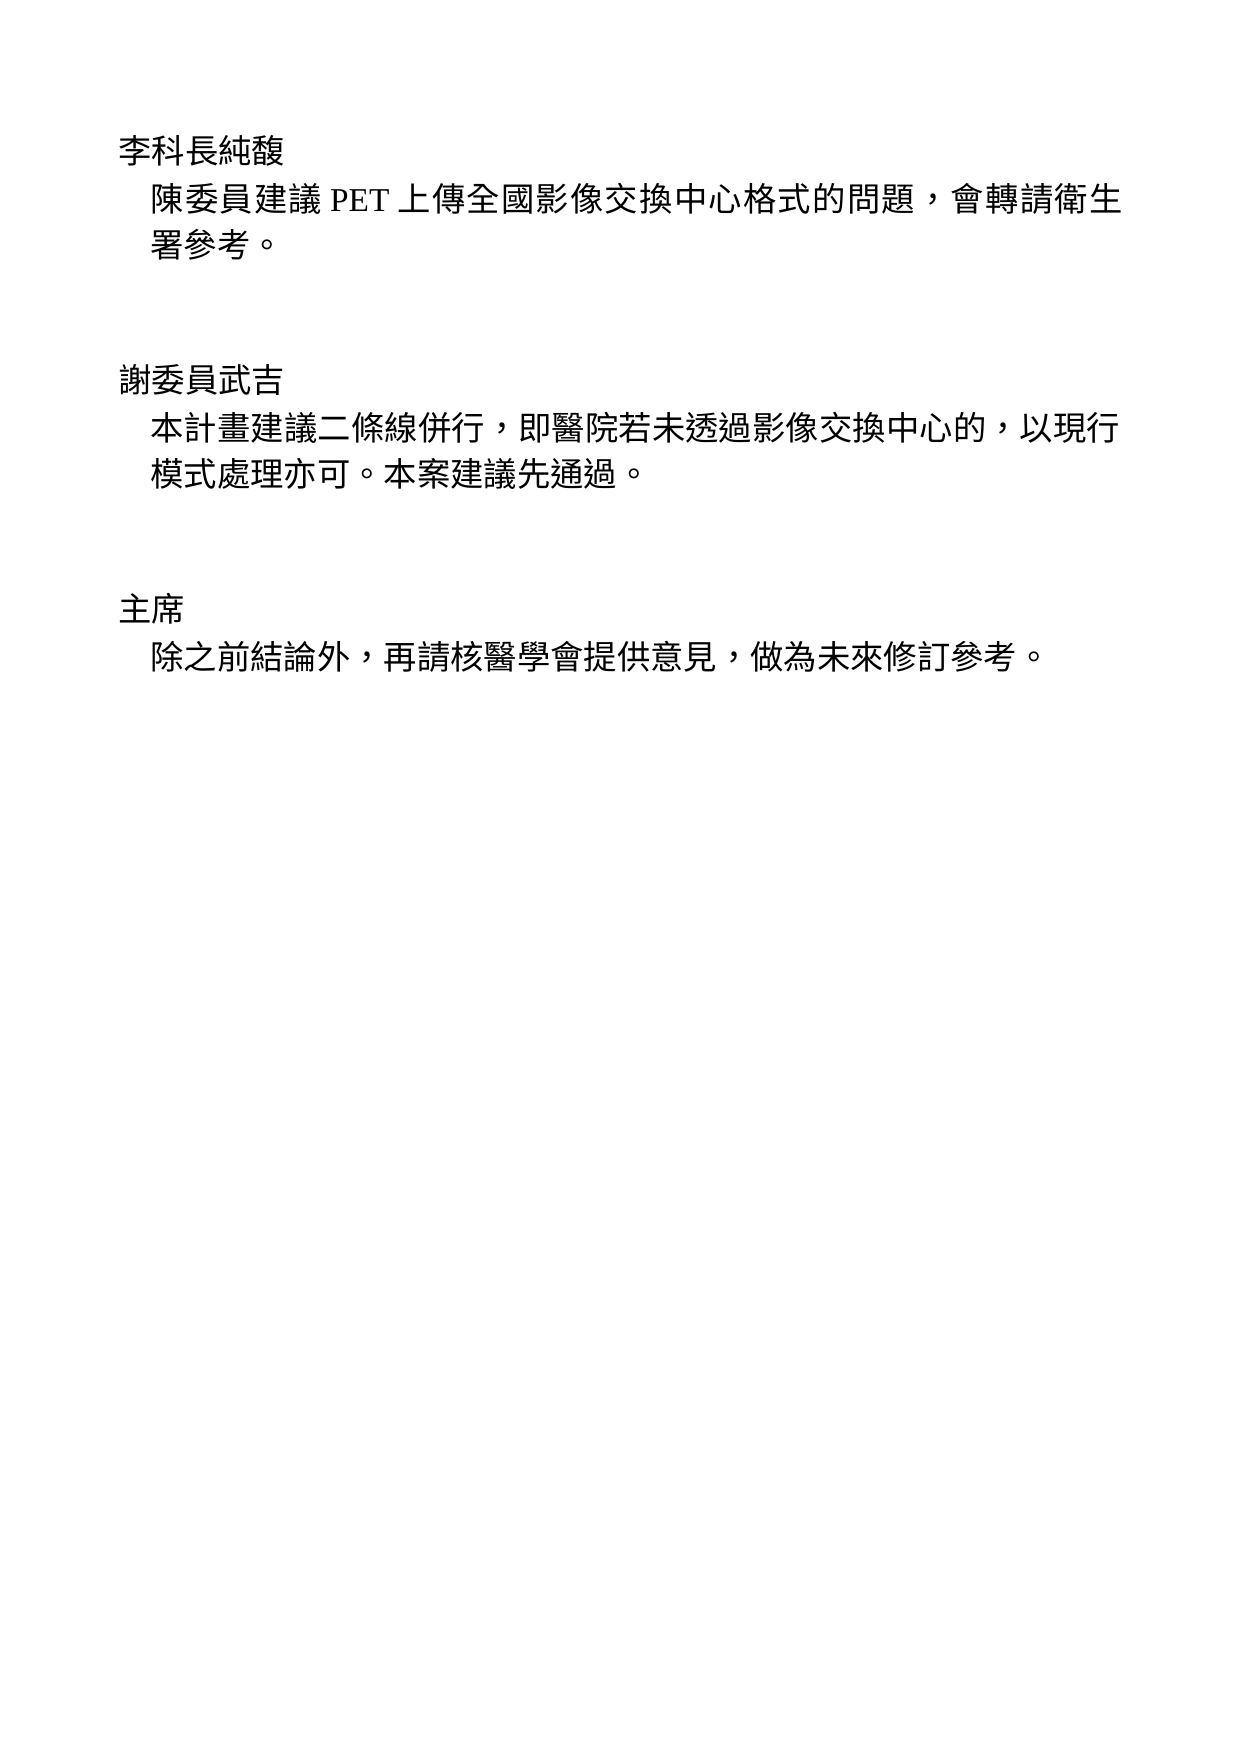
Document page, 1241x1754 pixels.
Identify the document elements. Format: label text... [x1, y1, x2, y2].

text 謝委員武吉 [118, 336, 1122, 399]
text 李科長純馥 [118, 108, 1122, 170]
text 本計畫建議二條線併行，即醫院若未透過影像交換中心的，以現行模式處理亦可。本案建議先通過。 [150, 404, 1122, 496]
text 陳委員建議PET上傳全國影像交換中心格式的問題，會轉請衛生署參考。 [150, 175, 1122, 267]
text 主席 [118, 565, 1122, 628]
text 除之前結論外，再請核醫學會提供意見，做為未來修訂參考。 [150, 633, 1122, 678]
